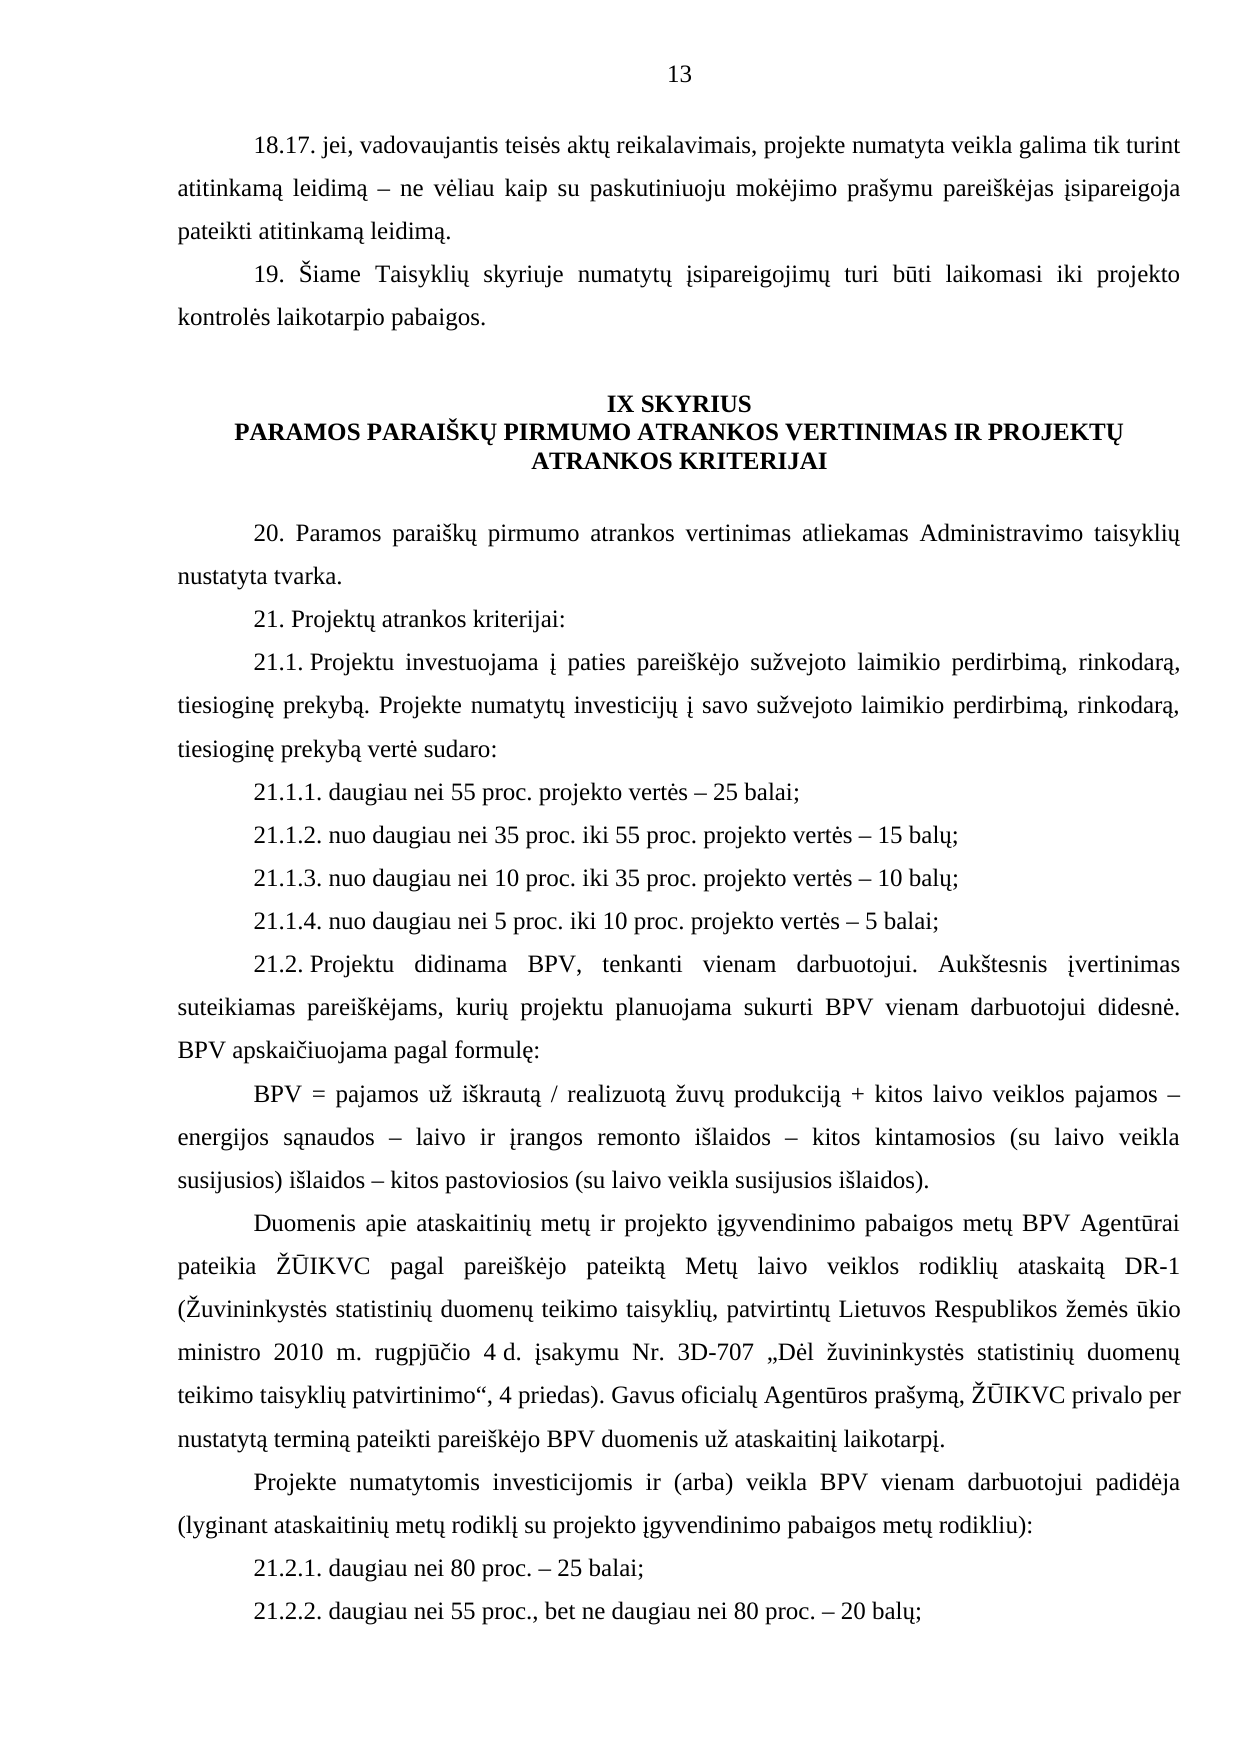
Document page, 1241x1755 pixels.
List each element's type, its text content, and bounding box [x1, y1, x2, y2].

text Projekte numatytomis investicijomis ir (arba) veikla BPV vienam darbuotojui padidėja (lyginant ataskaitinių metų rodiklį su projekto įgyvendinimo pabaigos metų rodikliu): [177, 1467, 1181, 1539]
text Duomenis apie ataskaitinių metų ir projekto įgyvendinimo pabaigos metų BPV Agentūrai pateikia ŽŪIKVC pagal pareiškėjo pateiktą Metų laivo veiklos rodiklių ataskaitą DR-1 (Žuvininkystės statistinių duomenų teikimo taisyklių, patvirtintų Lietuvos Respublikos žemės ūkio ministro 2010 m. rugpjūčio 4 d. įsakymu Nr. 3D-707 „Dėl žuvininkystės statistinių duomenų teikimo taisyklių patvirtinimo“, 4 priedas). Gavus oficialų Agentūros prašymą, ŽŪIKVC privalo per nustatytą terminą pateikti pareiškėjo BPV duomenis už ataskaitinį laikotarpį. [177, 1208, 1181, 1452]
text 21.2. Projektu didinama BPV, tenkanti vienam darbuotojui. Aukštesnis įvertinimas suteikiamas pareiškėjams, kurių projektu planuojama sukurti BPV vienam darbuotojui didesnė. BPV apskaičiuojama pagal formulę: [177, 949, 1181, 1064]
text 21.2.1. daugiau nei 80 proc. – 25 balai; [177, 1553, 1181, 1582]
text 21.1.4. nuo daugiau nei 5 proc. iki 10 proc. projekto vertės – 5 balai; [177, 906, 1181, 935]
text 20. Paramos paraiškų pirmumo atrankos vertinimas atliekamas Administravimo taisyklių nustatyta tvarka. [177, 518, 1181, 590]
text 21.1.2. nuo daugiau nei 35 proc. iki 55 proc. projekto vertės – 15 balų; [177, 820, 1181, 849]
text BPV = pajamos už iškrautą / realizuotą žuvų produkciją + kitos laivo veiklos pajamos – energijos sąnaudos – laivo ir įrangos remonto išlaidos – kitos kintamosios (su laivo veikla susijusios) išlaidos – kitos pastoviosios (su laivo veikla susijusios išlaidos). [177, 1079, 1181, 1194]
text 21.1.3. nuo daugiau nei 10 proc. iki 35 proc. projekto vertės – 10 balų; [177, 863, 1181, 892]
text 21.1. Projektu investuojama į paties pareiškėjo sužvejoto laimikio perdirbimą, rinkodarą, tiesioginę prekybą. Projekte numatytų investicijų į savo sužvejoto laimikio perdirbimą, rinkodarą, tiesioginę prekybą vertė sudaro: [177, 647, 1181, 762]
text PARAMOS PARAIŠKŲ PIRMUMO ATRANKOS VERTINIMAS IR PROJEKTŲ ATRANKOS KRITERIJAI [177, 417, 1181, 475]
text 18.17. jei, vadovaujantis teisės aktų reikalavimais, projekte numatyta veikla galima tik turint atitinkamą leidimą – ne vėliau kaip su paskutiniuoju mokėjimo prašymu pareiškėjas įsipareigoja pateikti atitinkamą leidimą. [177, 130, 1181, 245]
text 21. Projektų atrankos kriterijai: [177, 604, 1181, 633]
text 19. Šiame Taisyklių skyriuje numatytų įsipareigojimų turi būti laikomasi iki projekto kontrolės laikotarpio pabaigos. [177, 259, 1181, 331]
text IX SKYRIUS [177, 389, 1181, 417]
text 21.1.1. daugiau nei 55 proc. projekto vertės – 25 balai; [177, 777, 1181, 806]
text 21.2.2. daugiau nei 55 proc., bet ne daugiau nei 80 proc. – 20 balų; [177, 1596, 1181, 1625]
